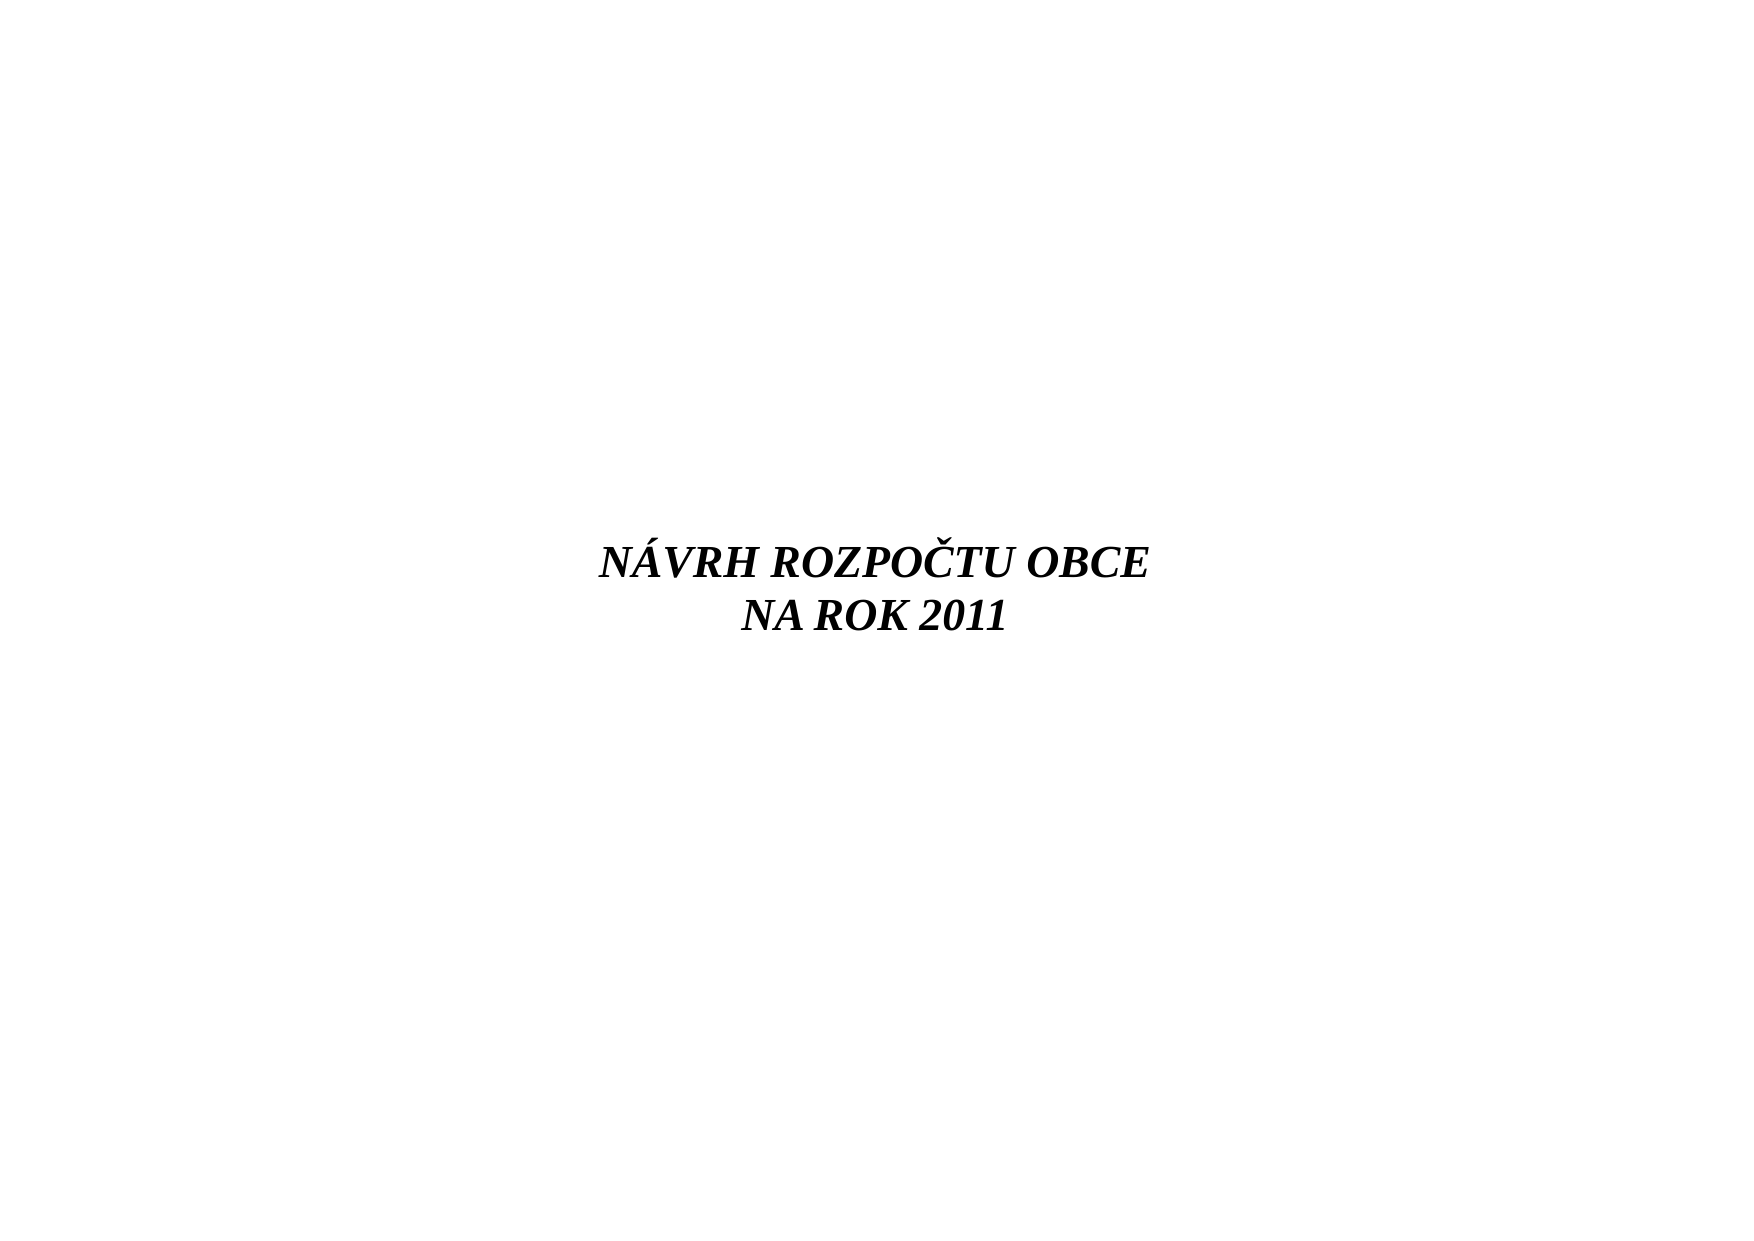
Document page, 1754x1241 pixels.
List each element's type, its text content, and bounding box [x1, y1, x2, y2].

text NÁVRH ROZPOČTU OBCE [118, 535, 1636, 588]
text NA ROK 2011 [118, 588, 1636, 640]
